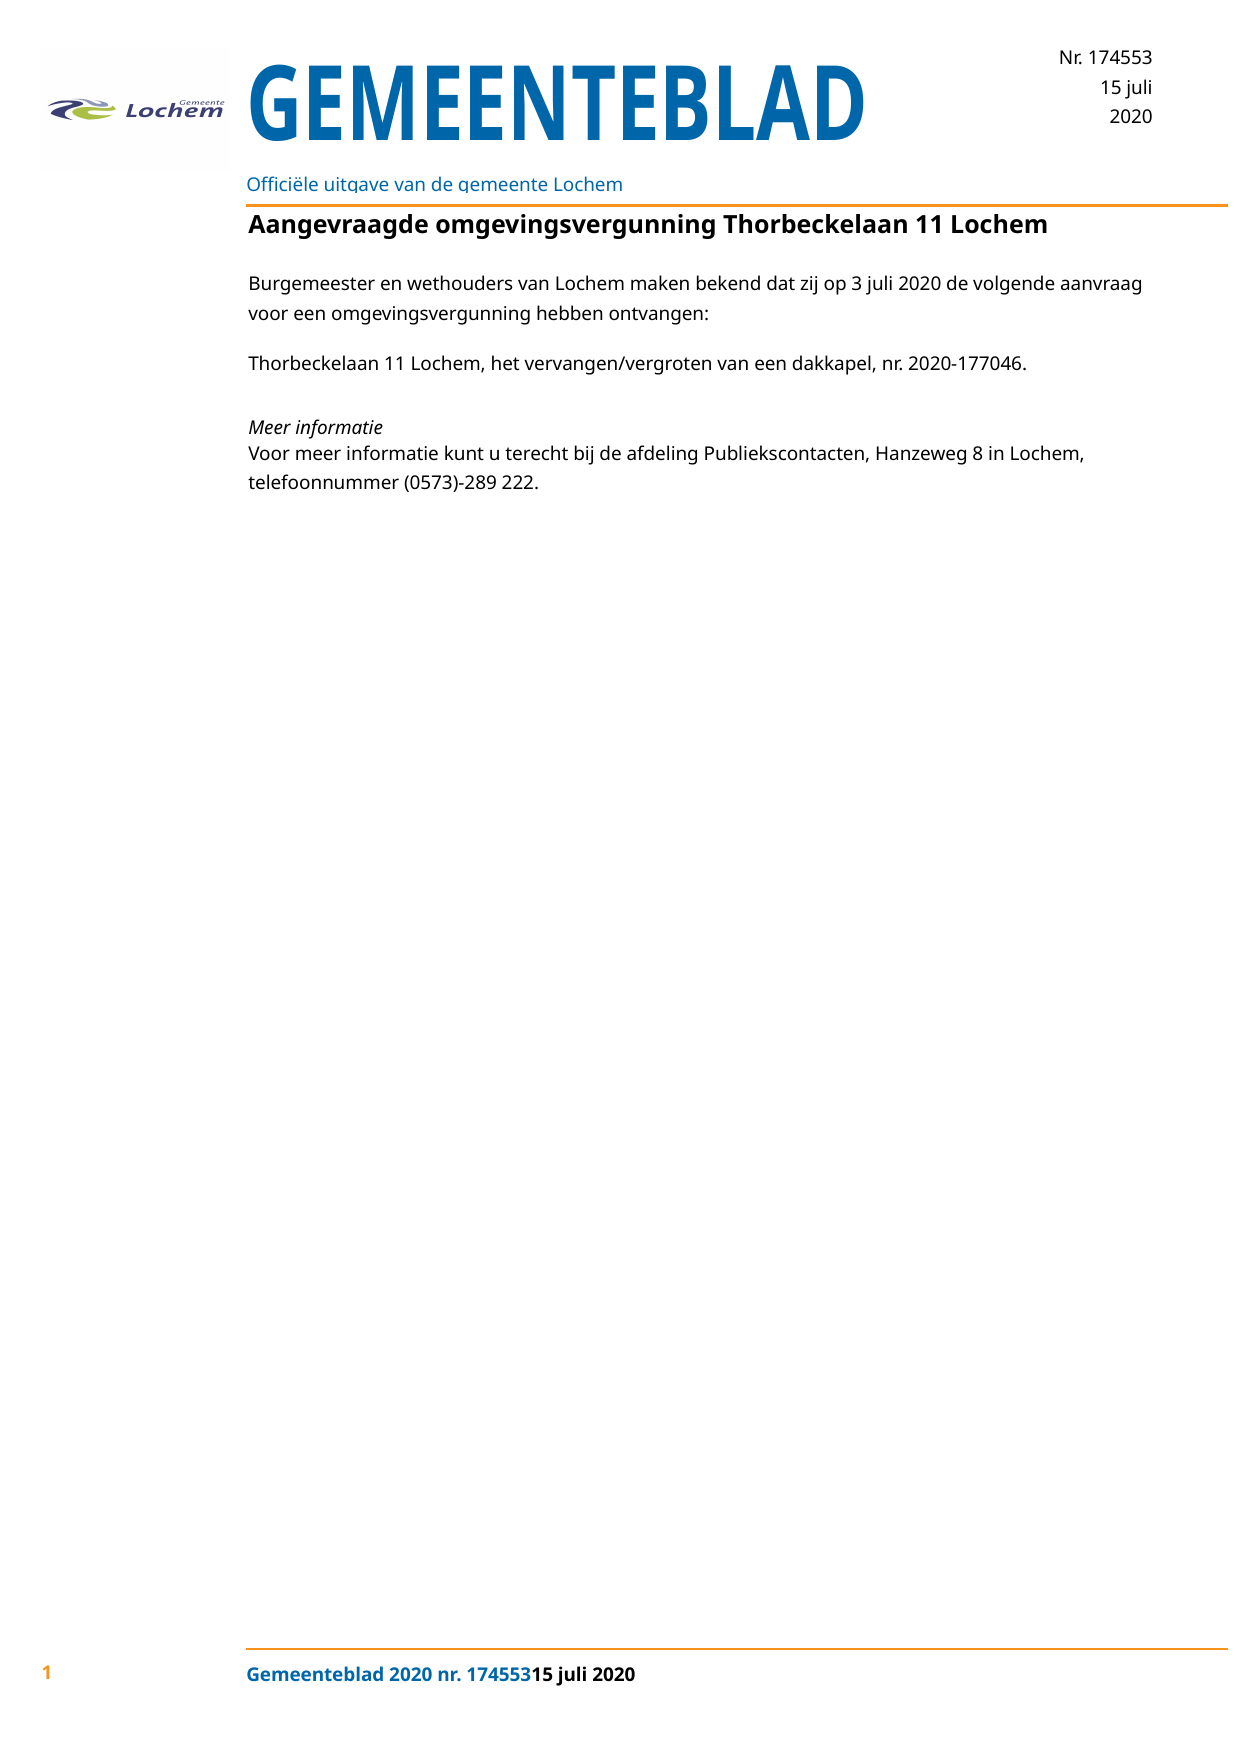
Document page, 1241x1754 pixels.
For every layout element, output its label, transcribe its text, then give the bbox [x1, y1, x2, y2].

text Burgemeester en wethouders van Lochem maken bekend dat zij op 3 juli 2020 de volgende aanvraag voor een omgevingsvergunning hebben ontvangen: [248, 270, 1152, 326]
picture [41, 47, 231, 172]
text Aangevraagde omgevingsvergunning Thorbeckelaan 11 Lochem [248, 207, 1152, 241]
text Voor meer informatie kunt u terecht bij de afdeling Publiekscontacten, Hanzeweg 8 in Lochem, telefoonnummer (0573)-289 222. [248, 440, 1152, 495]
text Thorbeckelaan 11 Lochem, het vervangen/vergroten van een dakkapel, nr. 2020-177046. [248, 350, 1152, 376]
text Meer informatie [248, 414, 1152, 440]
